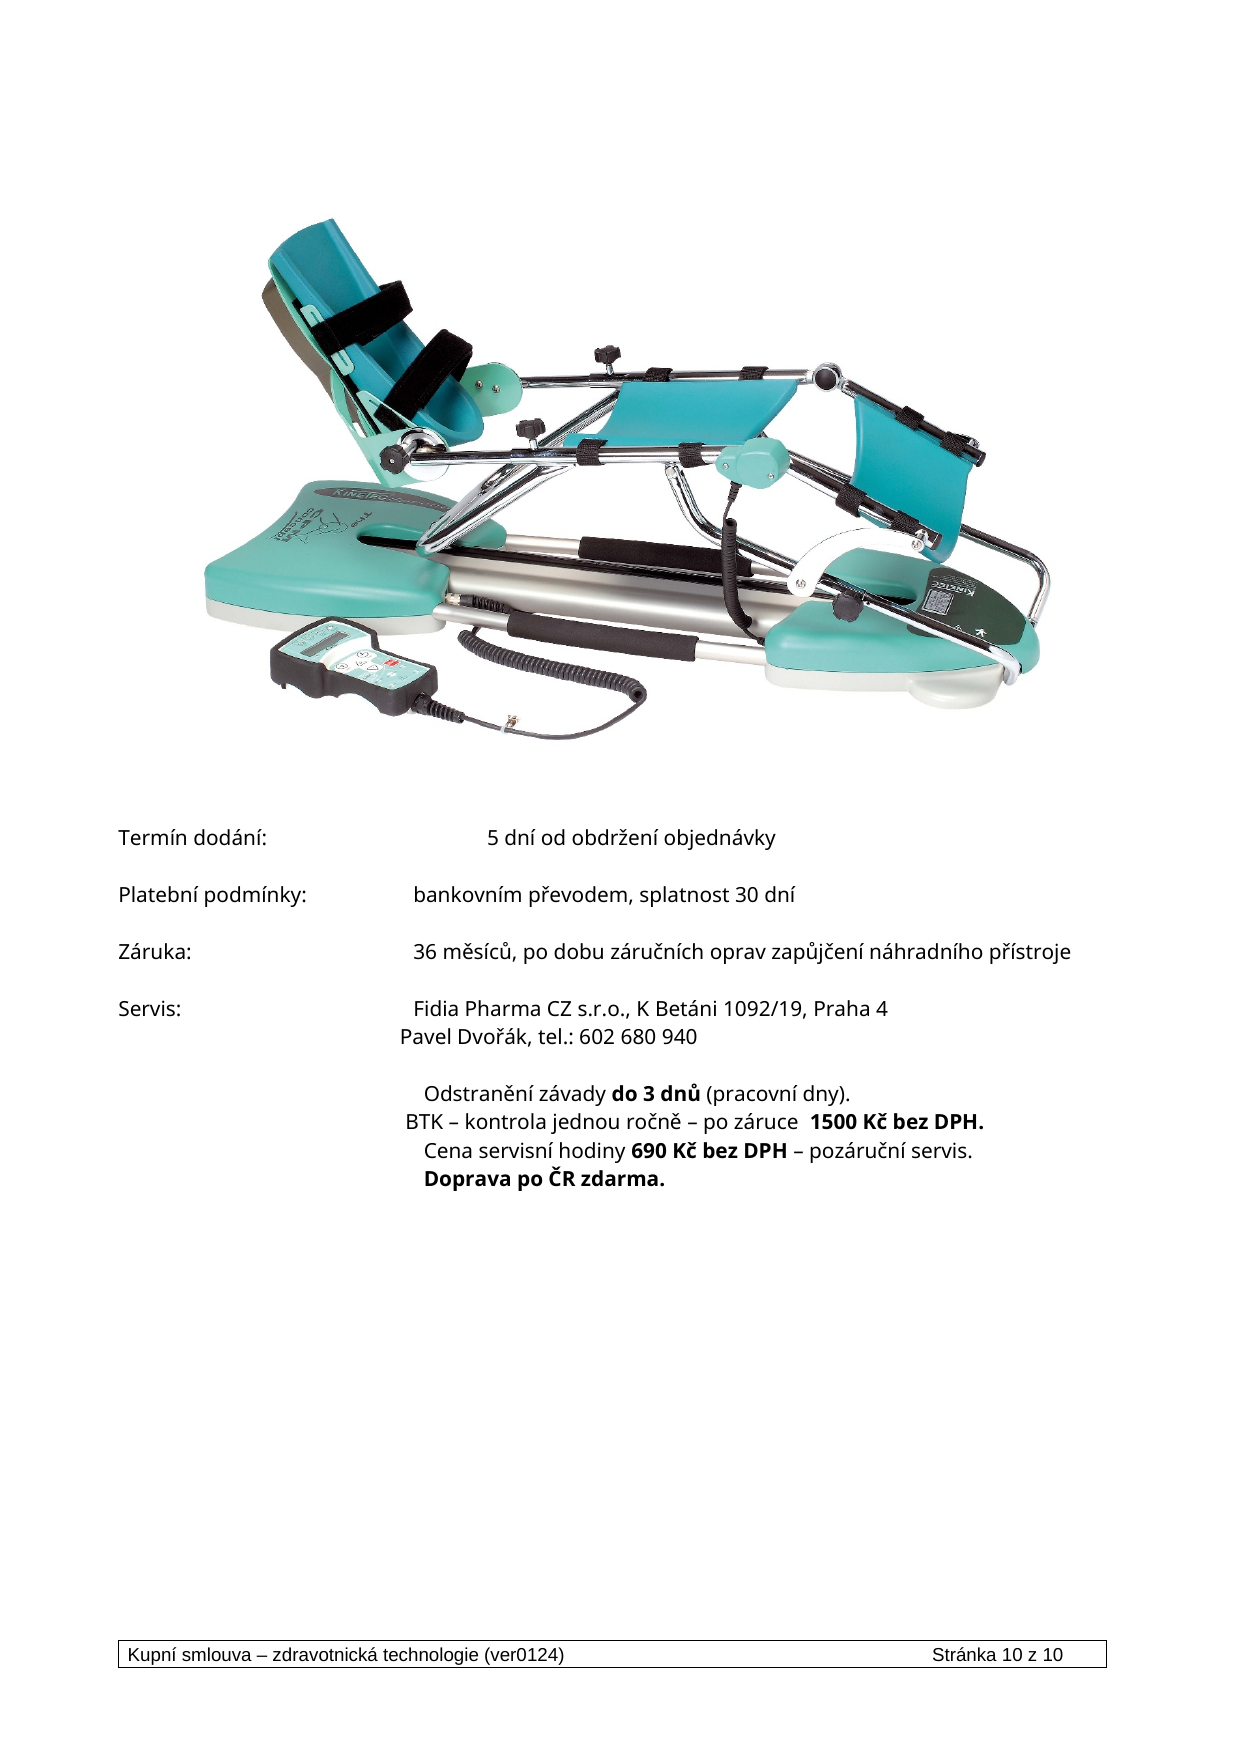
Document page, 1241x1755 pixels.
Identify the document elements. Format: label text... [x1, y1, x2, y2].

text Pavel Dvořák, tel.: 602 680 940 [118, 1022, 1107, 1051]
text Záruka: 36 měsíců, po dobu záručních oprav zapůjčení náhradního přístroje [118, 937, 1107, 965]
text BTK – kontrola jednou ročně – po záruce 1500 Kč bez DPH. [118, 1107, 1107, 1136]
text Doprava po ČR zdarma. [118, 1164, 1107, 1193]
text Servis: Fidia Pharma CZ s.r.o., K Betáni 1092/19, Praha 4 [118, 994, 1107, 1022]
text Cena servisní hodiny 690 Kč bez DPH – pozáruční servis. [118, 1136, 1107, 1164]
text Odstranění závady do 3 dnů (pracovní dny). [118, 1079, 1107, 1107]
text Termín dodání: 5 dní od obdržení objednávky [118, 823, 1107, 851]
text Platební podmínky: bankovním převodem, splatnost 30 dní [118, 880, 1107, 908]
